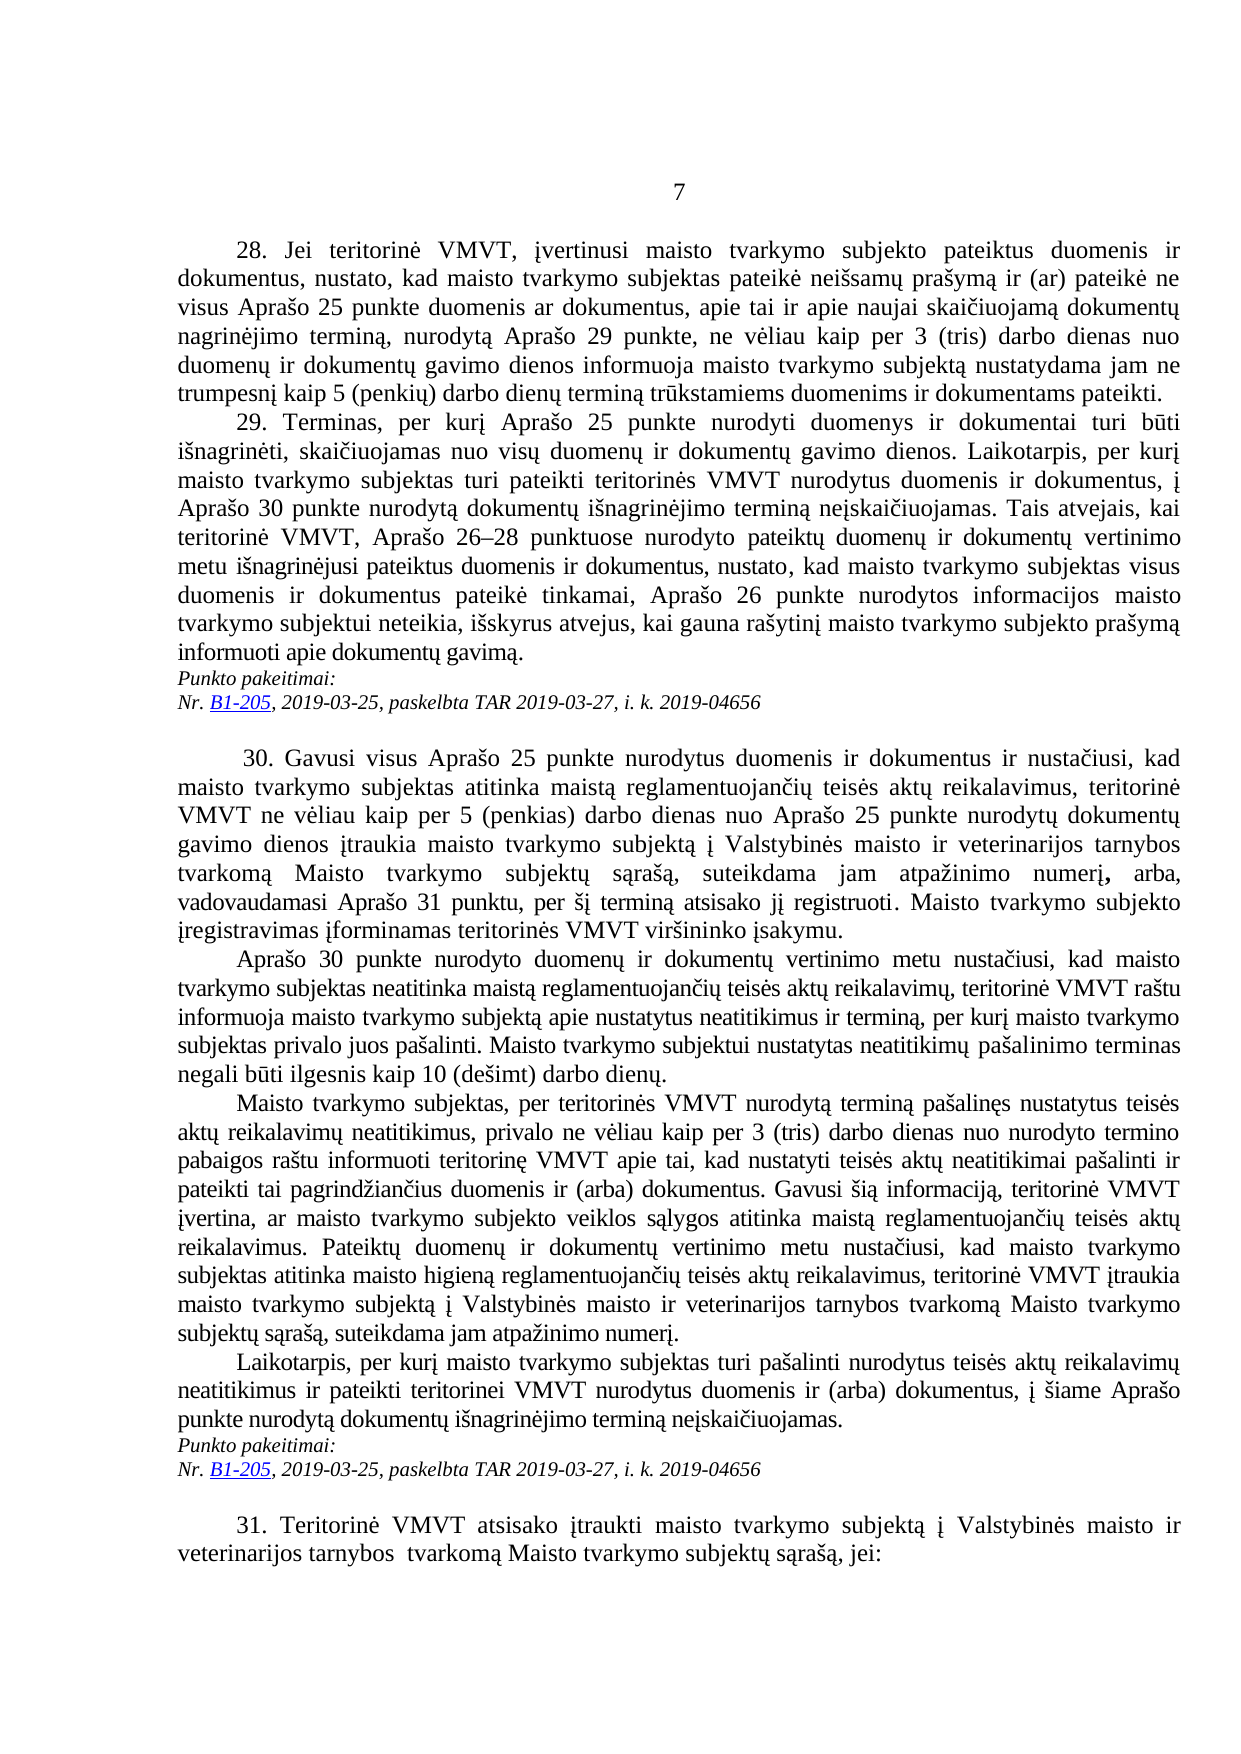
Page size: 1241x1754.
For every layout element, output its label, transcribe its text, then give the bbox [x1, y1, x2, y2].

text Punkto pakeitimai: [177, 1433, 1181, 1457]
text Nr. B1-205, 2019-03-25, paskelbta TAR 2019-03-27, i. k. 2019-04656 [177, 690, 1181, 714]
text 29. Terminas, per kurį Aprašo 25 punkte nurodyti duomenys ir dokumentai turi būti išnagrinėti, skaičiuojamas nuo visų duomenų ir dokumentų gavimo dienos. Laikotarpis, per kurį maisto tvarkymo subjektas turi pateikti teritorinės VMVT nurodytus duomenis ir dokumentus, į Aprašo 30 punkte nurodytą dokumentų išnagrinėjimo terminą neįskaičiuojamas. Tais atvejais, kai teritorinė VMVT, Aprašo 26–28 punktuose nurodyto pateiktų duomenų ir dokumentų vertinimo metu išnagrinėjusi pateiktus duomenis ir dokumentus, nustato, kad maisto tvarkymo subjektas visus duomenis ir dokumentus pateikė tinkamai, Aprašo 26 punkte nurodytos informacijos maisto tvarkymo subjektui neteikia, išskyrus atvejus, kai gauna rašytinį maisto tvarkymo subjekto prašymą informuoti apie dokumentų gavimą. [177, 407, 1181, 666]
text 30. Gavusi visus Aprašo 25 punkte nurodytus duomenis ir dokumentus ir nustačiusi, kad maisto tvarkymo subjektas atitinka maistą reglamentuojančių teisės aktų reikalavimus, teritorinė VMVT ne vėliau kaip per 5 (penkias) darbo dienas nuo Aprašo 25 punkte nurodytų dokumentų gavimo dienos įtraukia maisto tvarkymo subjektą į Valstybinės maisto ir veterinarijos tarnybos tvarkomą Maisto tvarkymo subjektų sąrašą, suteikdama jam atpažinimo numerį, arba, vadovaudamasi Aprašo 31 punktu, per šį terminą atsisako jį registruoti. Maisto tvarkymo subjekto įregistravimas įforminamas teritorinės VMVT viršininko įsakymu. [177, 743, 1181, 944]
text 28. Jei teritorinė VMVT, įvertinusi maisto tvarkymo subjekto pateiktus duomenis ir dokumentus, nustato, kad maisto tvarkymo subjektas pateikė neišsamų prašymą ir (ar) pateikė ne visus Aprašo 25 punkte duomenis ar dokumentus, apie tai ir apie naujai skaičiuojamą dokumentų nagrinėjimo terminą, nurodytą Aprašo 29 punkte, ne vėliau kaip per 3 (tris) darbo dienas nuo duomenų ir dokumentų gavimo dienos informuoja maisto tvarkymo subjektą nustatydama jam ne trumpesnį kaip 5 (penkių) darbo dienų terminą trūkstamiems duomenims ir dokumentams pateikti. [177, 235, 1181, 407]
text 31. Teritorinė VMVT atsisako įtraukti maisto tvarkymo subjektą į Valstybinės maisto ir veterinarijos tarnybos tvarkomą Maisto tvarkymo subjektų sąrašą, jei: [177, 1510, 1181, 1567]
text Aprašo 30 punkte nurodyto duomenų ir dokumentų vertinimo metu nustačiusi, kad maisto tvarkymo subjektas neatitinka maistą reglamentuojančių teisės aktų reikalavimų, teritorinė VMVT raštu informuoja maisto tvarkymo subjektą apie nustatytus neatitikimus ir terminą, per kurį maisto tvarkymo subjektas privalo juos pašalinti. Maisto tvarkymo subjektui nustatytas neatitikimų pašalinimo terminas negali būti ilgesnis kaip 10 (dešimt) darbo dienų. [177, 944, 1181, 1088]
text Nr. B1-205, 2019-03-25, paskelbta TAR 2019-03-27, i. k. 2019-04656 [177, 1457, 1181, 1481]
text Punkto pakeitimai: [177, 666, 1181, 690]
text Laikotarpis, per kurį maisto tvarkymo subjektas turi pašalinti nurodytus teisės aktų reikalavimų neatitikimus ir pateikti teritorinei VMVT nurodytus duomenis ir (arba) dokumentus, į šiame Aprašo punkte nurodytą dokumentų išnagrinėjimo terminą neįskaičiuojamas. [177, 1347, 1181, 1433]
text Maisto tvarkymo subjektas, per teritorinės VMVT nurodytą terminą pašalinęs nustatytus teisės aktų reikalavimų neatitikimus, privalo ne vėliau kaip per 3 (tris) darbo dienas nuo nurodyto termino pabaigos raštu informuoti teritorinę VMVT apie tai, kad nustatyti teisės aktų neatitikimai pašalinti ir pateikti tai pagrindžiančius duomenis ir (arba) dokumentus. Gavusi šią informaciją, teritorinė VMVT įvertina, ar maisto tvarkymo subjekto veiklos sąlygos atitinka maistą reglamentuojančių teisės aktų reikalavimus. Pateiktų duomenų ir dokumentų vertinimo metu nustačiusi, kad maisto tvarkymo subjektas atitinka maisto higieną reglamentuojančių teisės aktų reikalavimus, teritorinė VMVT įtraukia maisto tvarkymo subjektą į Valstybinės maisto ir veterinarijos tarnybos tvarkomą Maisto tvarkymo subjektų sąrašą, suteikdama jam atpažinimo numerį. [177, 1088, 1181, 1347]
